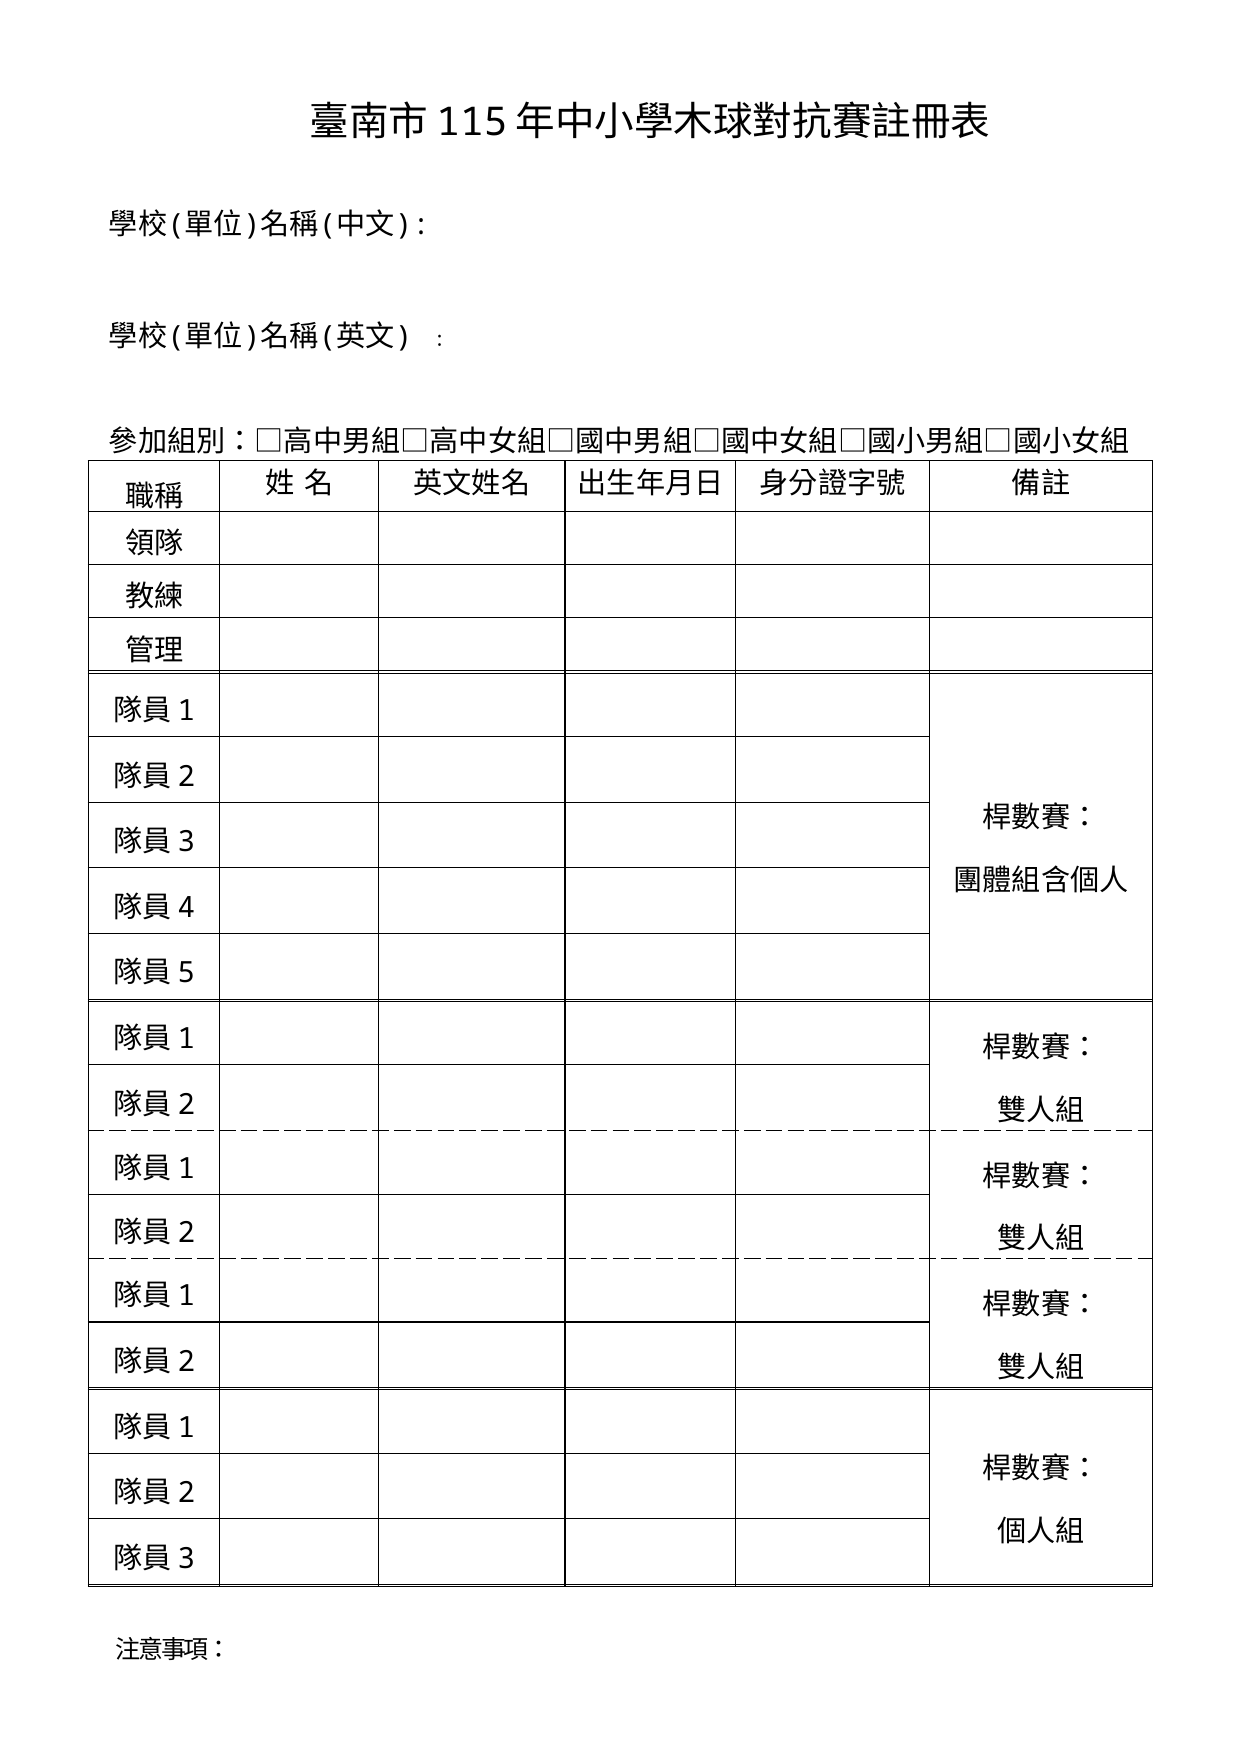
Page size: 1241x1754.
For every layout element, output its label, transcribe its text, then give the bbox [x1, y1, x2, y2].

table_cell 桿數賽： 團體組含個人 [930, 674, 1152, 998]
table_cell [379, 737, 564, 802]
table_cell 隊員4 [89, 868, 219, 933]
table_cell [220, 803, 378, 867]
table_cell 隊員3 [89, 803, 219, 867]
table_cell [379, 1130, 564, 1194]
table_cell [736, 1390, 929, 1453]
table_cell [566, 1454, 735, 1518]
table_cell [566, 1258, 735, 1321]
table_cell 教練 [89, 565, 219, 617]
table_cell [379, 1195, 564, 1258]
table_cell [930, 512, 1152, 564]
table_cell [220, 618, 378, 670]
table_cell [379, 1065, 564, 1130]
table_cell 隊員3 [89, 1519, 219, 1584]
table_cell [220, 868, 378, 933]
table_cell [736, 674, 929, 736]
table_cell 隊員2 [89, 1195, 219, 1258]
table_cell 管理 [89, 618, 219, 670]
table_cell [379, 674, 564, 736]
table_cell 隊員2 [89, 1454, 219, 1518]
table_cell [220, 674, 378, 736]
table_cell [566, 1130, 735, 1194]
table_cell [379, 1323, 564, 1387]
table_cell [379, 565, 564, 617]
table_cell [220, 1065, 378, 1130]
table_cell [736, 618, 929, 670]
table_cell 隊員1 [89, 1390, 219, 1453]
table_cell [220, 1195, 378, 1258]
table_cell 桿數賽： 雙人組 [930, 1002, 1152, 1130]
table_cell [736, 934, 929, 998]
table_cell [736, 1130, 929, 1194]
text 學校(單位)名稱(中文): [65, 201, 1175, 243]
table_cell [379, 618, 564, 670]
table_cell [220, 934, 378, 998]
table_cell 隊員2 [89, 1065, 219, 1130]
table_cell [220, 1323, 378, 1387]
table_cell [566, 1390, 735, 1453]
table_cell [379, 1002, 564, 1064]
table_cell [736, 512, 929, 564]
table_cell [566, 674, 735, 736]
table_header 姓名 [220, 461, 378, 511]
table_cell [930, 618, 1152, 670]
table_cell 隊員1 [89, 1130, 219, 1194]
table_cell [736, 1519, 929, 1584]
table_cell [220, 1519, 378, 1584]
table_cell [566, 1002, 735, 1064]
table_cell [379, 512, 564, 564]
table_cell [736, 868, 929, 933]
table_cell [736, 1258, 929, 1321]
table_cell 隊員1 [89, 1258, 219, 1321]
table_header 職稱 [89, 461, 219, 511]
table_cell [736, 1323, 929, 1387]
table_cell 桿數賽： 雙人組 [930, 1258, 1152, 1387]
table_header 英文姓名 [379, 461, 564, 511]
text 學校(單位)名稱(英文) ﹕ [65, 313, 1175, 355]
table_cell [736, 1065, 929, 1130]
table_cell [566, 618, 735, 670]
table_cell [379, 1258, 564, 1321]
table_cell [736, 737, 929, 802]
table_cell [930, 565, 1152, 617]
table_cell [566, 1065, 735, 1130]
table_cell [379, 1390, 564, 1453]
table_cell [566, 565, 735, 617]
table_cell [736, 1195, 929, 1258]
table_cell [736, 803, 929, 867]
table_cell [379, 1454, 564, 1518]
table_cell [566, 803, 735, 867]
table_cell [379, 803, 564, 867]
table_cell [220, 1258, 378, 1321]
text 參加組別：□高中男組□高中女組□國中男組□國中女組□國小男組□國小女組 [65, 418, 1175, 460]
table_cell [566, 1323, 735, 1387]
text 臺南市115年中小學木球對抗賽註冊表 [65, 76, 1175, 139]
table_cell [220, 1002, 378, 1064]
table_cell [736, 565, 929, 617]
table_cell 隊員5 [89, 934, 219, 998]
table_cell [379, 934, 564, 998]
table_cell 桿數賽： 個人組 [930, 1390, 1152, 1584]
text 注意事項： [65, 1606, 1175, 1668]
table_cell 隊員2 [89, 737, 219, 802]
table_cell [736, 1454, 929, 1518]
table_cell [220, 1390, 378, 1453]
table_cell [566, 737, 735, 802]
table_cell [566, 512, 735, 564]
table_header 備註 [930, 461, 1152, 511]
table_cell 隊員1 [89, 674, 219, 736]
table_cell [566, 1195, 735, 1258]
table_cell [566, 1519, 735, 1584]
table_cell [220, 512, 378, 564]
table_cell 桿數賽： 雙人組 [930, 1130, 1152, 1258]
table_header 身分證字號 [736, 461, 929, 511]
table_cell [566, 934, 735, 998]
table_cell [220, 1130, 378, 1194]
table_cell [379, 868, 564, 933]
table_cell [379, 1519, 564, 1584]
table_cell 隊員1 [89, 1002, 219, 1064]
table_cell 領隊 [89, 512, 219, 564]
table_cell [220, 565, 378, 617]
table_cell [220, 737, 378, 802]
table_cell [220, 1454, 378, 1518]
table_header 出生年月日 [566, 461, 735, 511]
table_cell [566, 868, 735, 933]
table_cell [736, 1002, 929, 1064]
table_cell 隊員2 [89, 1323, 219, 1387]
